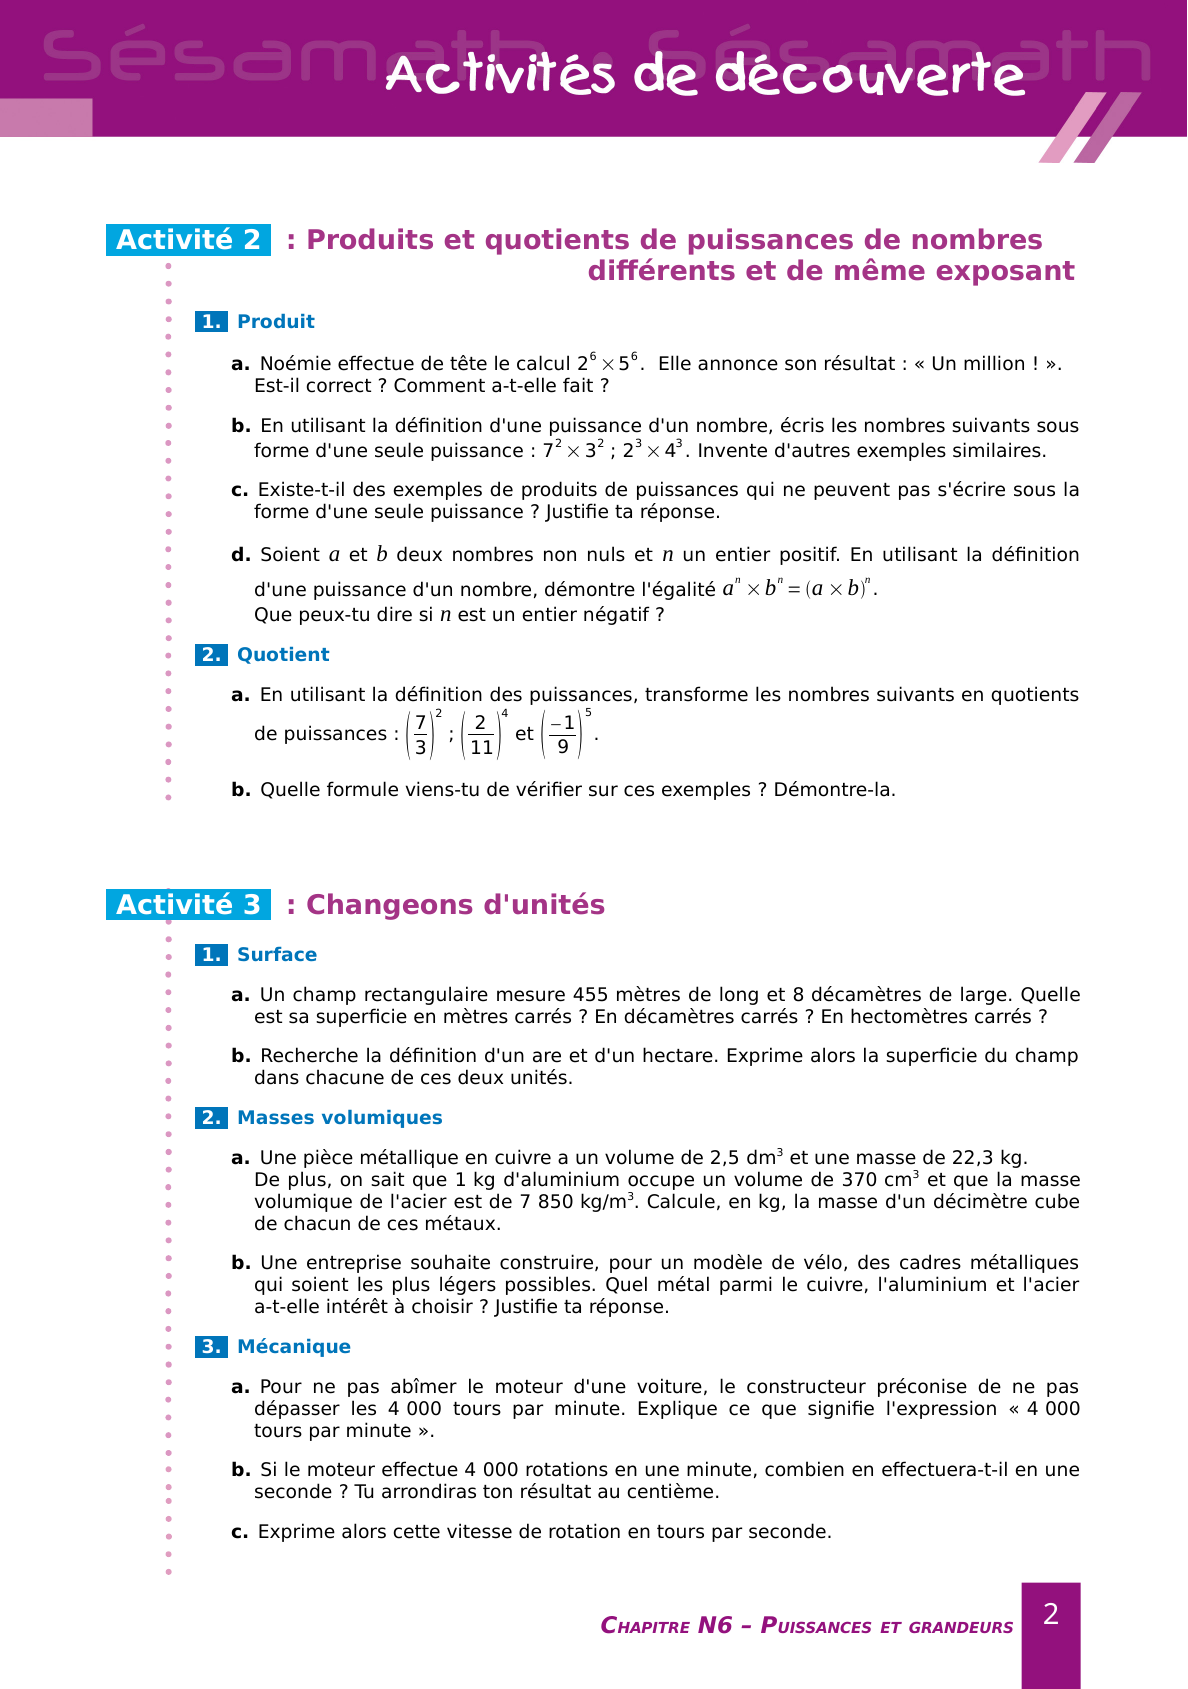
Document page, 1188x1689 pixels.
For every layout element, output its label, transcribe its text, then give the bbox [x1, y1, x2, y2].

list Pour ne pas abîmer le moteur d'une voiture, le constructeur préconise de ne pas dépasser les 4 000 tours par minute. Explique ce que signifie l'expression « 4 000 tours par minute ». [224, 1376, 1081, 1442]
list En utilisant la définition des puissances, transforme les nombres suivants en quotients de puissances :;et [224, 684, 1081, 761]
list Existe-t-il des exemples de produits de puissances qui ne peuvent pas s'écrire sous la forme d'une seule puissance ? Justifie ta réponse. [224, 479, 1081, 523]
list Surface [228, 944, 1081, 966]
list Une pièce métallique en cuivre a un volume de 2,5 dm3 et une masse de 22,3 kg. De plus, on sait que 1 kg d'aluminium occupe un volume de 370 cm3 et que la masse volumique de l'acier est de 7 850 kg/m3. Calcule, en kg, la masse d'un décimètre cube de chacun de ces métaux. [224, 1147, 1081, 1234]
list Quotient [228, 644, 1081, 666]
list : Changeons d'unités [271, 889, 1081, 920]
list Un champ rectangulaire mesure 455 mètres de long et 8 décamètres de large. Quelle est sa superficie en mètres carrés ? En décamètres carrés ? En hectomètres carrés ? [224, 984, 1081, 1028]
list Si le moteur effectue 4 000 rotations en une minute, combien en effectuera-t-il en une seconde ? Tu arrondiras ton résultat au centième. [224, 1459, 1081, 1503]
list En utilisant la définition d'une puissance d'un nombre, écris les nombres suivants sous forme d'une seule puissance :;Invente d'autres exemples similaires. [224, 415, 1081, 462]
list Exprime alors cette vitesse de rotation en tours par seconde. [224, 1521, 1081, 1543]
list : Produits et quotients de puissances de nombres différents et de même exposant [106, 224, 1081, 287]
list Noémie effectue de tête le calcul Elle annonce son résultat : « Un million ! ». Est-il correct ? Comment a-t-elle fait ? [224, 350, 1081, 397]
list Mécanique [228, 1336, 1081, 1358]
list Soient a et b deux nombres non nuls et n un entier positif. En utilisant la définition d'une puissance d'un nombre, démontre l'égalité Que peux-tu dire si n est un entier négatif ? [224, 541, 1081, 627]
list Recherche la définition d'un are et d'un hectare. Exprime alors la superficie du champ dans chacune de ces deux unités. [224, 1045, 1081, 1089]
list Masses volumiques [228, 1107, 1081, 1129]
picture [0, 0, 1187, 163]
list Une entreprise souhaite construire, pour un modèle de vélo, des cadres métalliques qui soient les plus légers possibles. Quel métal parmi le cuivre, l'aluminium et l'acier a‑t‑elle intérêt à choisir ? Justifie ta réponse. [224, 1252, 1081, 1318]
list Quelle formule viens-tu de vérifier sur ces exemples ? Démontre-la. [224, 778, 1081, 801]
list Produit [228, 311, 1081, 332]
